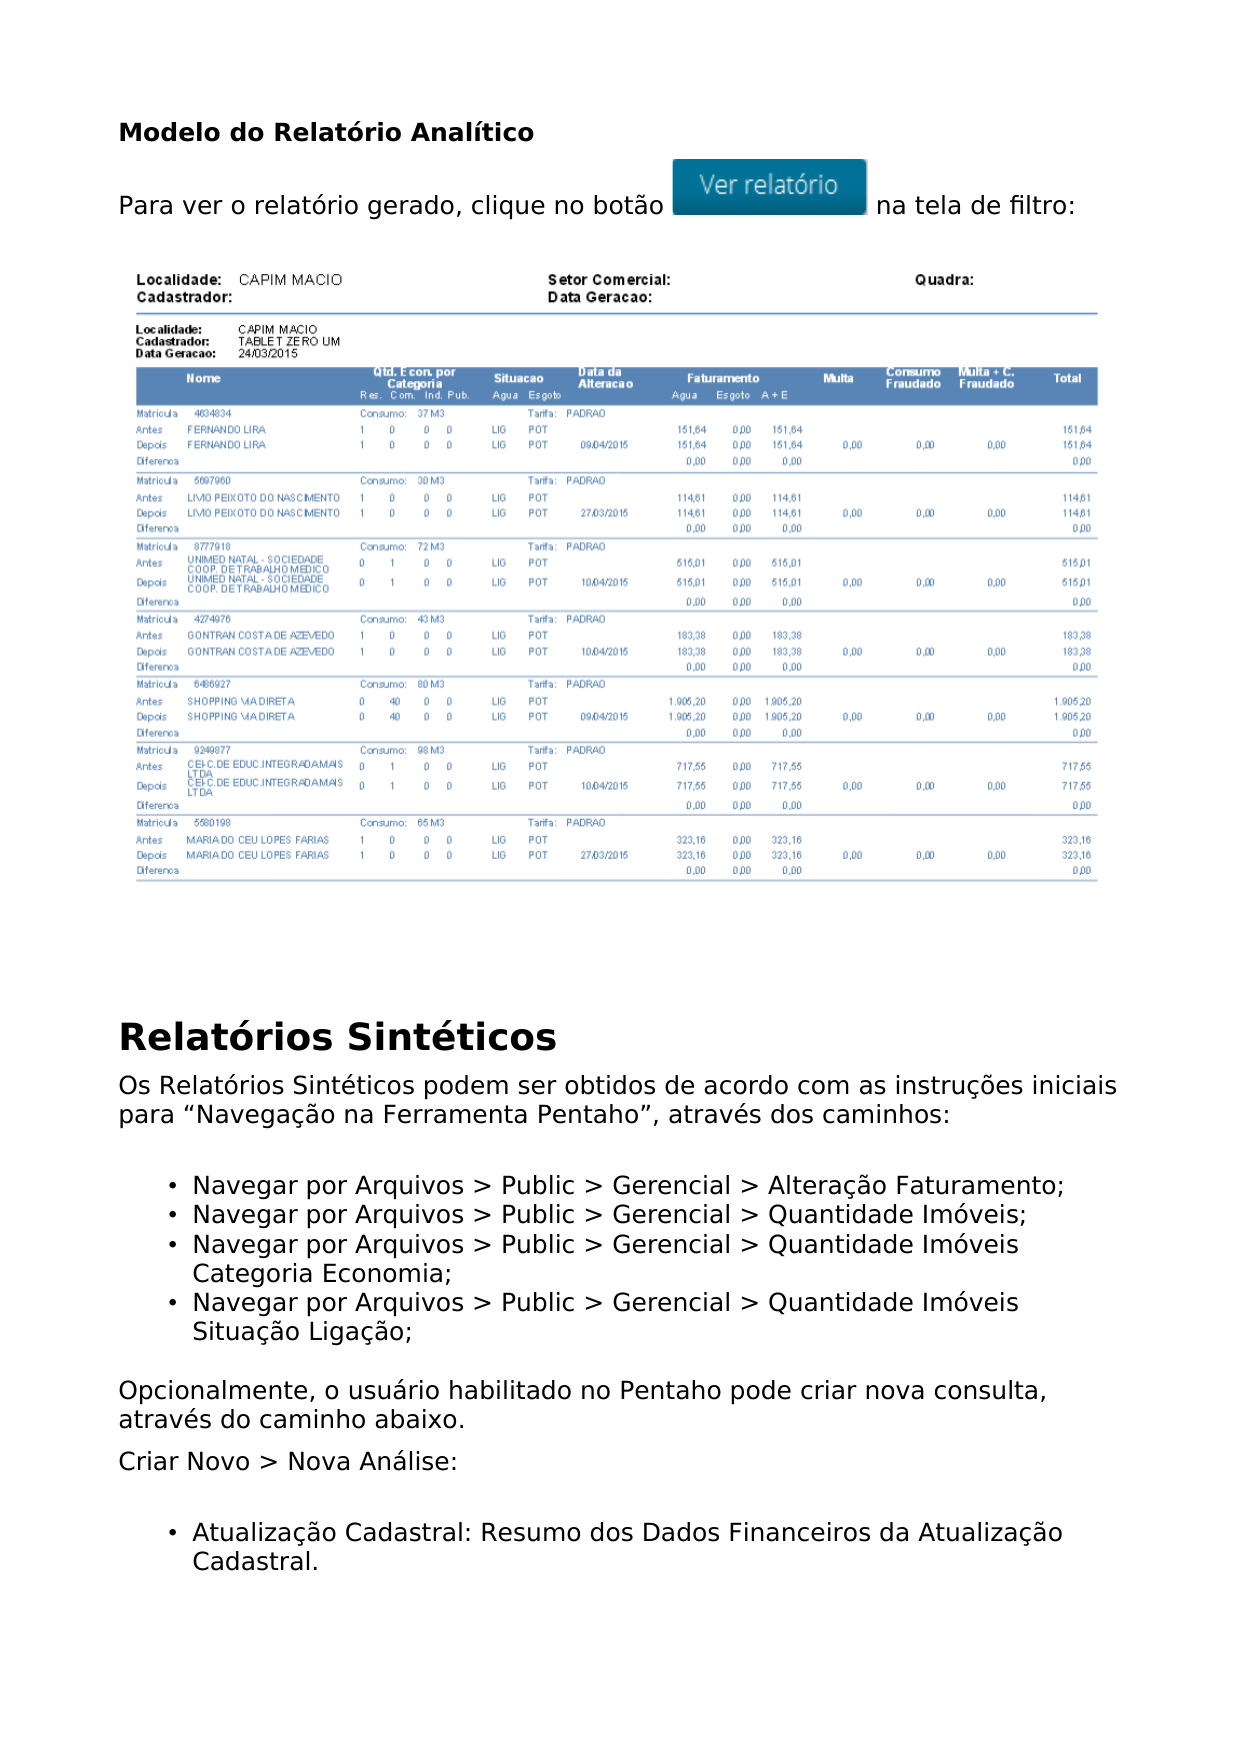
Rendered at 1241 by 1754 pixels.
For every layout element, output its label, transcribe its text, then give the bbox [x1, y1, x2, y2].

picture [796, 180, 817, 194]
text Para ver o relatório gerado, clique no botão na tela de filtro: [118, 160, 1122, 220]
list Atualização Cadastral: Resumo dos Dados Financeiros da Atualização Cadastral. [177, 1518, 1122, 1576]
picture [776, 178, 793, 194]
picture [705, 185, 710, 194]
picture [755, 180, 767, 194]
list Navegar por Arquivos > Public > Gerencial > Quantidade Imóveis Categoria Economia; [177, 1230, 1122, 1288]
list Navegar por Arquivos > Public > Gerencial > Quantidade Imóveis; [177, 1201, 1122, 1230]
picture [826, 180, 838, 194]
picture [863, 159, 868, 215]
picture [746, 180, 753, 193]
text Os Relatórios Sintéticos podem ser obtidos de acordo com as instruções iniciais para “Navegação na Ferramenta Pentaho”, através dos caminhos: [118, 1071, 1122, 1129]
picture [715, 180, 737, 193]
list Navegar por Arquivos > Public > Gerencial > Alteração Faturamento; [177, 1172, 1122, 1201]
text Opcionalmente, o usuário habilitado no Pentaho pode criar nova consulta, através do caminho abaixo. [118, 1376, 1122, 1434]
picture [118, 232, 1123, 914]
list Navegar por Arquivos > Public > Gerencial > Quantidade Imóveis Situação Ligação; [177, 1288, 1122, 1347]
subtitle Modelo do Relatório Analítico [118, 118, 1122, 147]
text Criar Novo > Nova Análise: [118, 1447, 1122, 1476]
subtitle Relatórios Sintéticos [118, 1015, 1122, 1059]
picture [710, 175, 714, 187]
